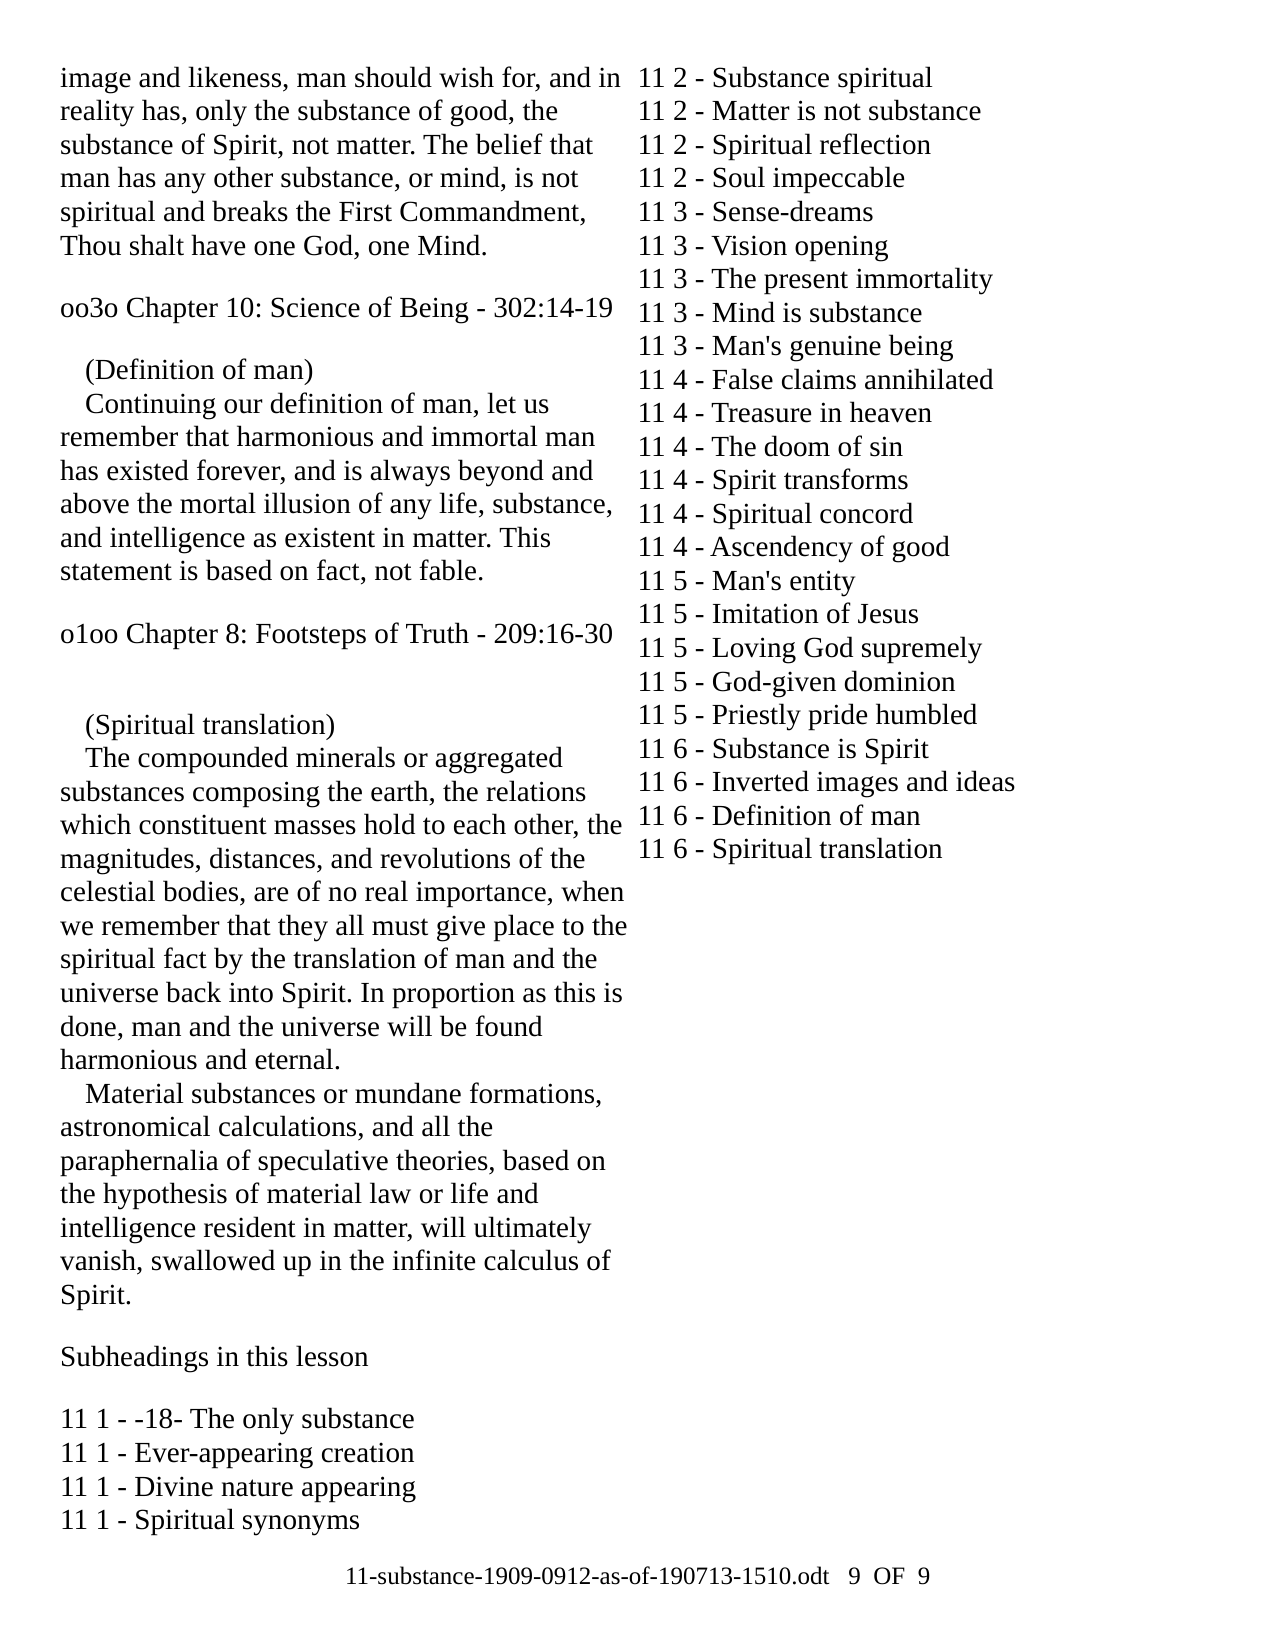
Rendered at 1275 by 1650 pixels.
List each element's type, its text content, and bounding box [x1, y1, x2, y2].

text Isaiah 33:5,6,20,21 5 The Lord is exalted; for he dwelleth on high: he hath filled Zion with judgment and righteousness. 6 And wisdom and knowledge shall be the stability of thy times, and strength of salvation: the fear of the Lord is his treasure. 20 Look upon Zion, the city of our solemnities: thine eyes shall see Jerusalem a quiet habitation, a tabernacle that shall not be taken down; not one of the stakes thereof shall ever be removed, neither shall any of the cords thereof be broken. 21 But there the glorious Lord will be unto us a place of broad rivers and streams; wherein shall go no galley with oars, neither shall gallant ship pass thereby. Isaiah 60:18-21 18 Violence shall no more be heard in thy land, wasting nor destruction within thy borders; but thou shalt call thy walls Salvation, and thy gates Praise. 19 The sun shall be no more thy light by day; neither for brightness shall the moon give light unto thee: but the Lord shall be unto thee an everlasting light, and thy God thy glory. 20 Thy sun shall no more go down; neither shall thy moon withdraw itself: for the Lord shall be thine everlasting light, and the days of thy mourning shall be ended. 21 Thy people also shall be all righteous: they shall inherit the land for ever, the branch of my planting, the work of my hands, that I may be glorified. oo3o Chapter 10: Science of Being - 278:32 (Substance is Spirit) Which ought to be substance to us, - the erring, changing, and dying, the mutable and mortal, or the unerring, immutable, and immortal? A New Testament writer plainly describes faith, a quality of mind, as "the substance of things hoped for." oo3o Chapter 10: Science of Being - 301:17-23 (Inverted images and ideas) As God is substance and man is the divine image and likeness, man should wish for, and in reality has, only the substance of good, the substance of Spirit, not matter. The belief that man has any other substance, or mind, is not spiritual and breaks the First Commandment, Thou shalt have one God, one Mind. oo3o Chapter 10: Science of Being - 302:14-19 (Definition of man) Continuing our definition of man, let us remember that harmonious and immortal man has existed forever, and is always beyond and above the mortal illusion of any life, substance, and intelligence as existent in matter. This statement is based on fact, not fable. o1oo Chapter 8: Footsteps of Truth - 209:16-30 (Spiritual translation) The compounded minerals or aggregated substances composing the earth, the relations which constituent masses hold to each other, the magnitudes, distances, and revolutions of the celestial bodies, are of no real importance, when we remember that they all must give place to the spiritual fact by the translation of man and the universe back into Spirit. In proportion as this is done, man and the universe will be found harmonious and eternal. Material substances or mundane formations, astronomical calculations, and all the paraphernalia of speculative theories, based on the hypothesis of material law or life and intelligence resident in matter, will ultimately vanish, swallowed up in the infinite calculus of Spirit. Subheadings in this lesson 11 1 - -18- The only substance 11 1 - Ever-appearing creation 11 1 - Divine nature appearing 11 1 - Spiritual synonyms 11 2 - Erroneous postulates 11 2 - Substance spiritual 11 2 - Matter is not substance 11 2 - Spiritual reflection 11 2 - Soul impeccable 11 3 - Sense-dreams 11 3 - Vision opening 11 3 - The present immortality 11 3 - Mind is substance 11 3 - Man's genuine being 11 4 - False claims annihilated 11 4 - Treasure in heaven 11 4 - The doom of sin 11 4 - Spirit transforms 11 4 - Spiritual concord 11 4 - Ascendency of good 11 5 - Man's entity 11 5 - Imitation of Jesus 11 5 - Loving God supremely 11 5 - God-given dominion 11 5 - Priestly pride humbled 11 6 - Substance is Spirit 11 6 - Inverted images and ideas 11 6 - Definition of man 11 6 - Spiritual translation [60, 60, 1215, 1531]
